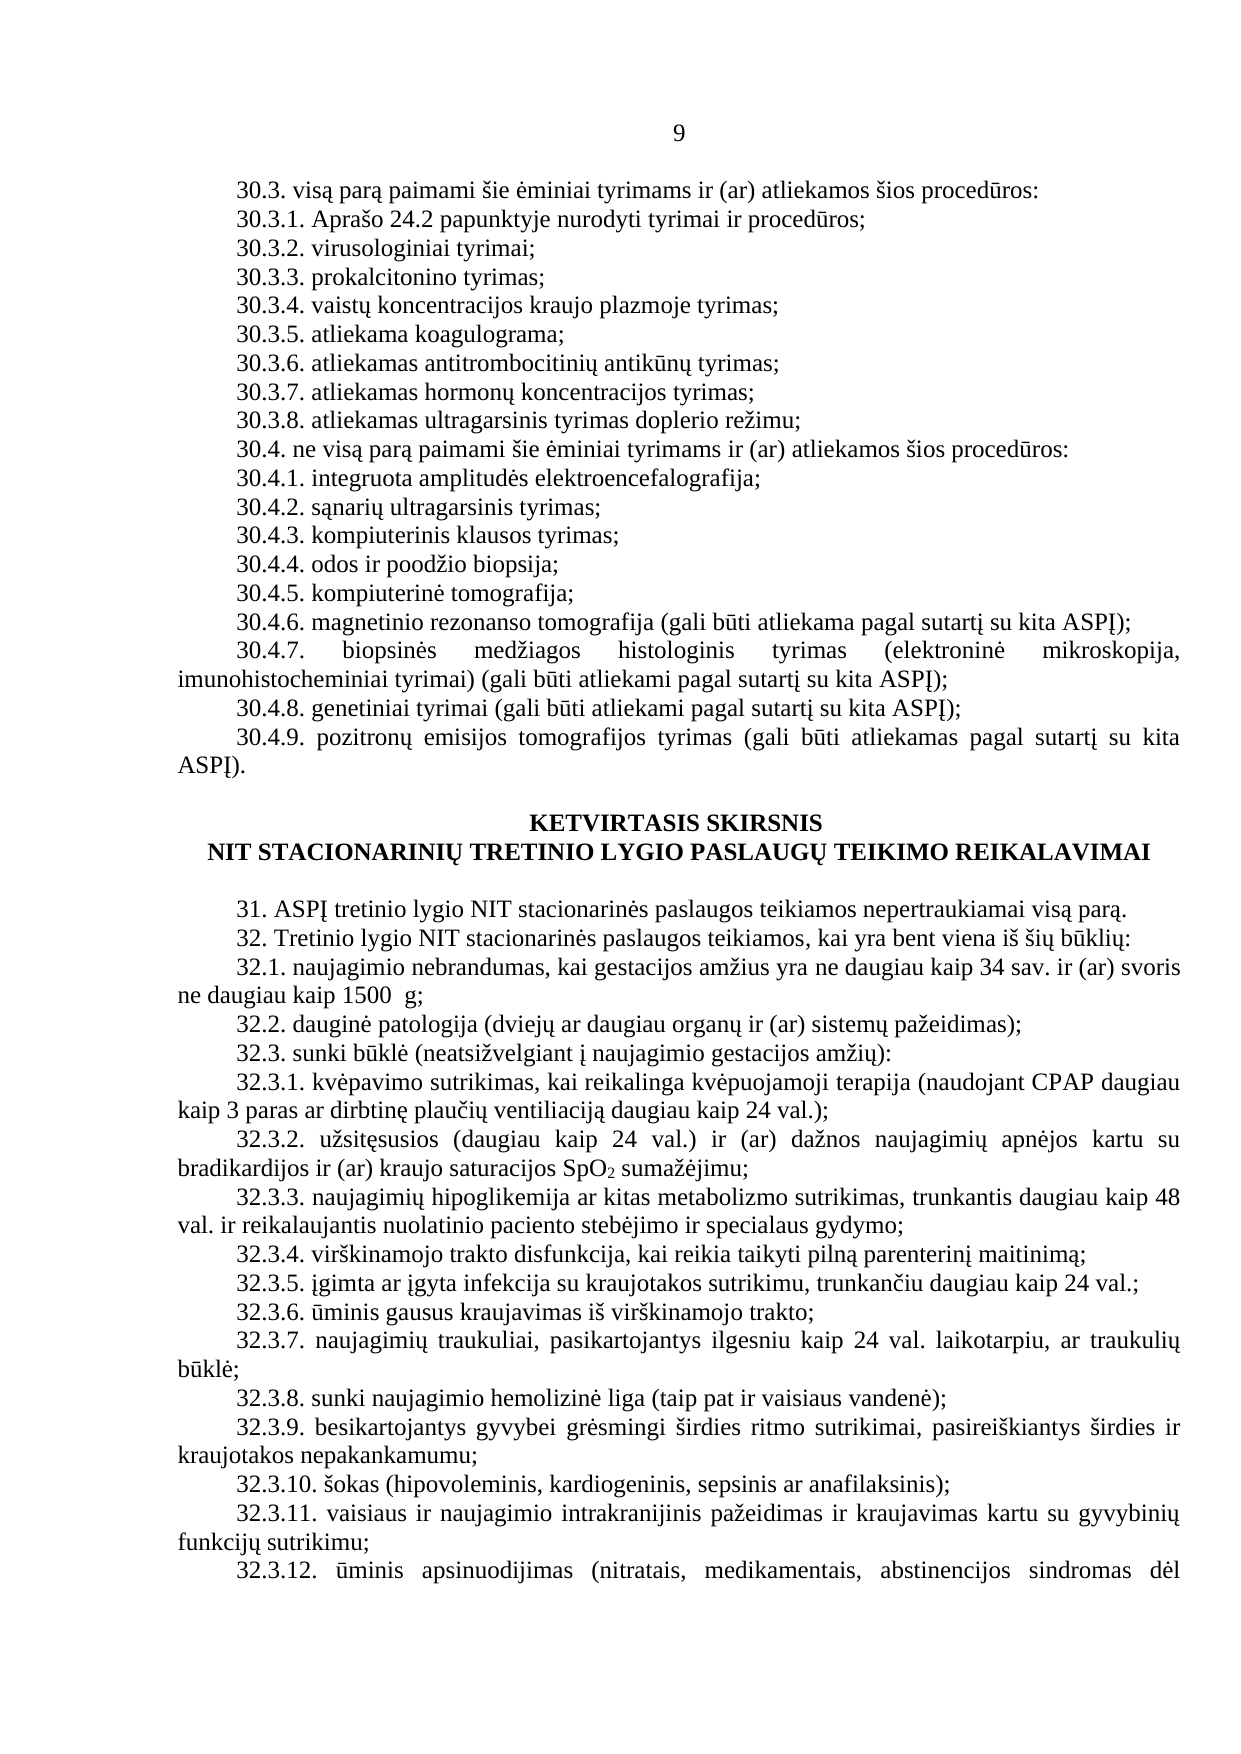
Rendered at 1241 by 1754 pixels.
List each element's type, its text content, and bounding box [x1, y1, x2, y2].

text 32.3.3. naujagimių hipoglikemija ar kitas metabolizmo sutrikimas, trunkantis daugiau kaip 48 val. ir reikalaujantis nuolatinio paciento stebėjimo ir specialaus gydymo; [177, 1182, 1181, 1239]
text 32.3.11. vaisiaus ir naujagimio intrakranijinis pažeidimas ir kraujavimas kartu su gyvybinių funkcijų sutrikimu; [177, 1498, 1181, 1556]
text 30.3.3. prokalcitonino tyrimas; [177, 262, 1181, 291]
text 30.3.5. atliekama koagulograma; [177, 319, 1181, 348]
text 30.3. visą parą paimami šie ėminiai tyrimams ir (ar) atliekamos šios procedūros: [177, 176, 1181, 204]
text 30.4.7. biopsinės medžiagos histologinis tyrimas (elektroninė mikroskopija, imunohistocheminiai tyrimai) (gali būti atliekami pagal sutartį su kita ASPĮ); [177, 636, 1181, 693]
text KETVIRTASIS SKIRSNIS [177, 808, 1181, 837]
text 32.3. sunki būklė (neatsižvelgiant į naujagimio gestacijos amžių): [177, 1038, 1181, 1067]
text 32.3.4. virškinamojo trakto disfunkcija, kai reikia taikyti pilną parenterinį maitinimą; [177, 1239, 1181, 1268]
text 32.3.6. ūminis gausus kraujavimas iš virškinamojo trakto; [177, 1297, 1181, 1326]
text 30.4.6. magnetinio rezonanso tomografija (gali būti atliekama pagal sutartį su kita ASPĮ); [177, 607, 1181, 636]
text 30.3.1. Aprašo 24.2 papunktyje nurodyti tyrimai ir procedūros; [177, 204, 1181, 233]
text 32. Tretinio lygio NIT stacionarinės paslaugos teikiamos, kai yra bent viena iš šių būklių: [177, 923, 1181, 952]
text 32.3.5. įgimta ar įgyta infekcija su kraujotakos sutrikimu, trunkančiu daugiau kaip 24 val.; [177, 1268, 1181, 1297]
text 30.4.2. sąnarių ultragarsinis tyrimas; [177, 492, 1181, 521]
text 30.3.6. atliekamas antitrombocitinių antikūnų tyrimas; [177, 348, 1181, 377]
text 30.4.5. kompiuterinė tomografija; [177, 578, 1181, 607]
text 30.3.4. vaistų koncentracijos kraujo plazmoje tyrimas; [177, 291, 1181, 319]
text 32.3.8. sunki naujagimio hemolizinė liga (taip pat ir vaisiaus vandenė); [177, 1383, 1181, 1412]
text 30.3.8. atliekamas ultragarsinis tyrimas doplerio režimu; [177, 406, 1181, 434]
text 30.4.8. genetiniai tyrimai (gali būti atliekami pagal sutartį su kita ASPĮ); [177, 693, 1181, 722]
text 32.3.12. ūminis apsinuodijimas (nitratais, medikamentais, abstinencijos sindromas dėl [177, 1556, 1181, 1584]
text NIT STACIONARINIŲ TRETINIO LYGIO PASLAUGŲ TEIKIMO REIKALAVIMAI [177, 837, 1181, 866]
text 30.4.4. odos ir poodžio biopsija; [177, 549, 1181, 578]
text 30.4.9. pozitronų emisijos tomografijos tyrimas (gali būti atliekamas pagal sutartį su kita ASPĮ). [177, 722, 1181, 779]
text 30.4. ne visą parą paimami šie ėminiai tyrimams ir (ar) atliekamos šios procedūros: [177, 434, 1181, 463]
text 30.4.1. integruota amplitudės elektroencefalografija; [177, 463, 1181, 492]
text 30.3.2. virusologiniai tyrimai; [177, 233, 1181, 262]
text 32.3.10. šokas (hipovoleminis, kardiogeninis, sepsinis ar anafilaksinis); [177, 1469, 1181, 1498]
text 32.3.1. kvėpavimo sutrikimas, kai reikalinga kvėpuojamoji terapija (naudojant CPAP daugiau kaip 3 paras ar dirbtinę plaučių ventiliaciją daugiau kaip 24 val.); [177, 1067, 1181, 1124]
text 30.3.7. atliekamas hormonų koncentracijos tyrimas; [177, 377, 1181, 406]
text 31. ASPĮ tretinio lygio NIT stacionarinės paslaugos teikiamos nepertraukiamai visą parą. [177, 894, 1181, 923]
text 32.3.9. besikartojantys gyvybei grėsmingi širdies ritmo sutrikimai, pasireiškiantys širdies ir kraujotakos nepakankamumu; [177, 1412, 1181, 1469]
text 32.3.2. užsitęsusios (daugiau kaip 24 val.) ir (ar) dažnos naujagimių apnėjos kartu su bradikardijos ir (ar) kraujo saturacijos SpO2 sumažėjimu; [177, 1124, 1181, 1182]
text 30.4.3. kompiuterinis klausos tyrimas; [177, 521, 1181, 549]
text 32.1. naujagimio nebrandumas, kai gestacijos amžius yra ne daugiau kaip 34 sav. ir (ar) svoris ne daugiau kaip 1500 g; [177, 952, 1181, 1009]
text 32.3.7. naujagimių traukuliai, pasikartojantys ilgesniu kaip 24 val. laikotarpiu, ar traukulių būklė; [177, 1326, 1181, 1383]
text 32.2. dauginė patologija (dviejų ar daugiau organų ir (ar) sistemų pažeidimas); [177, 1009, 1181, 1038]
